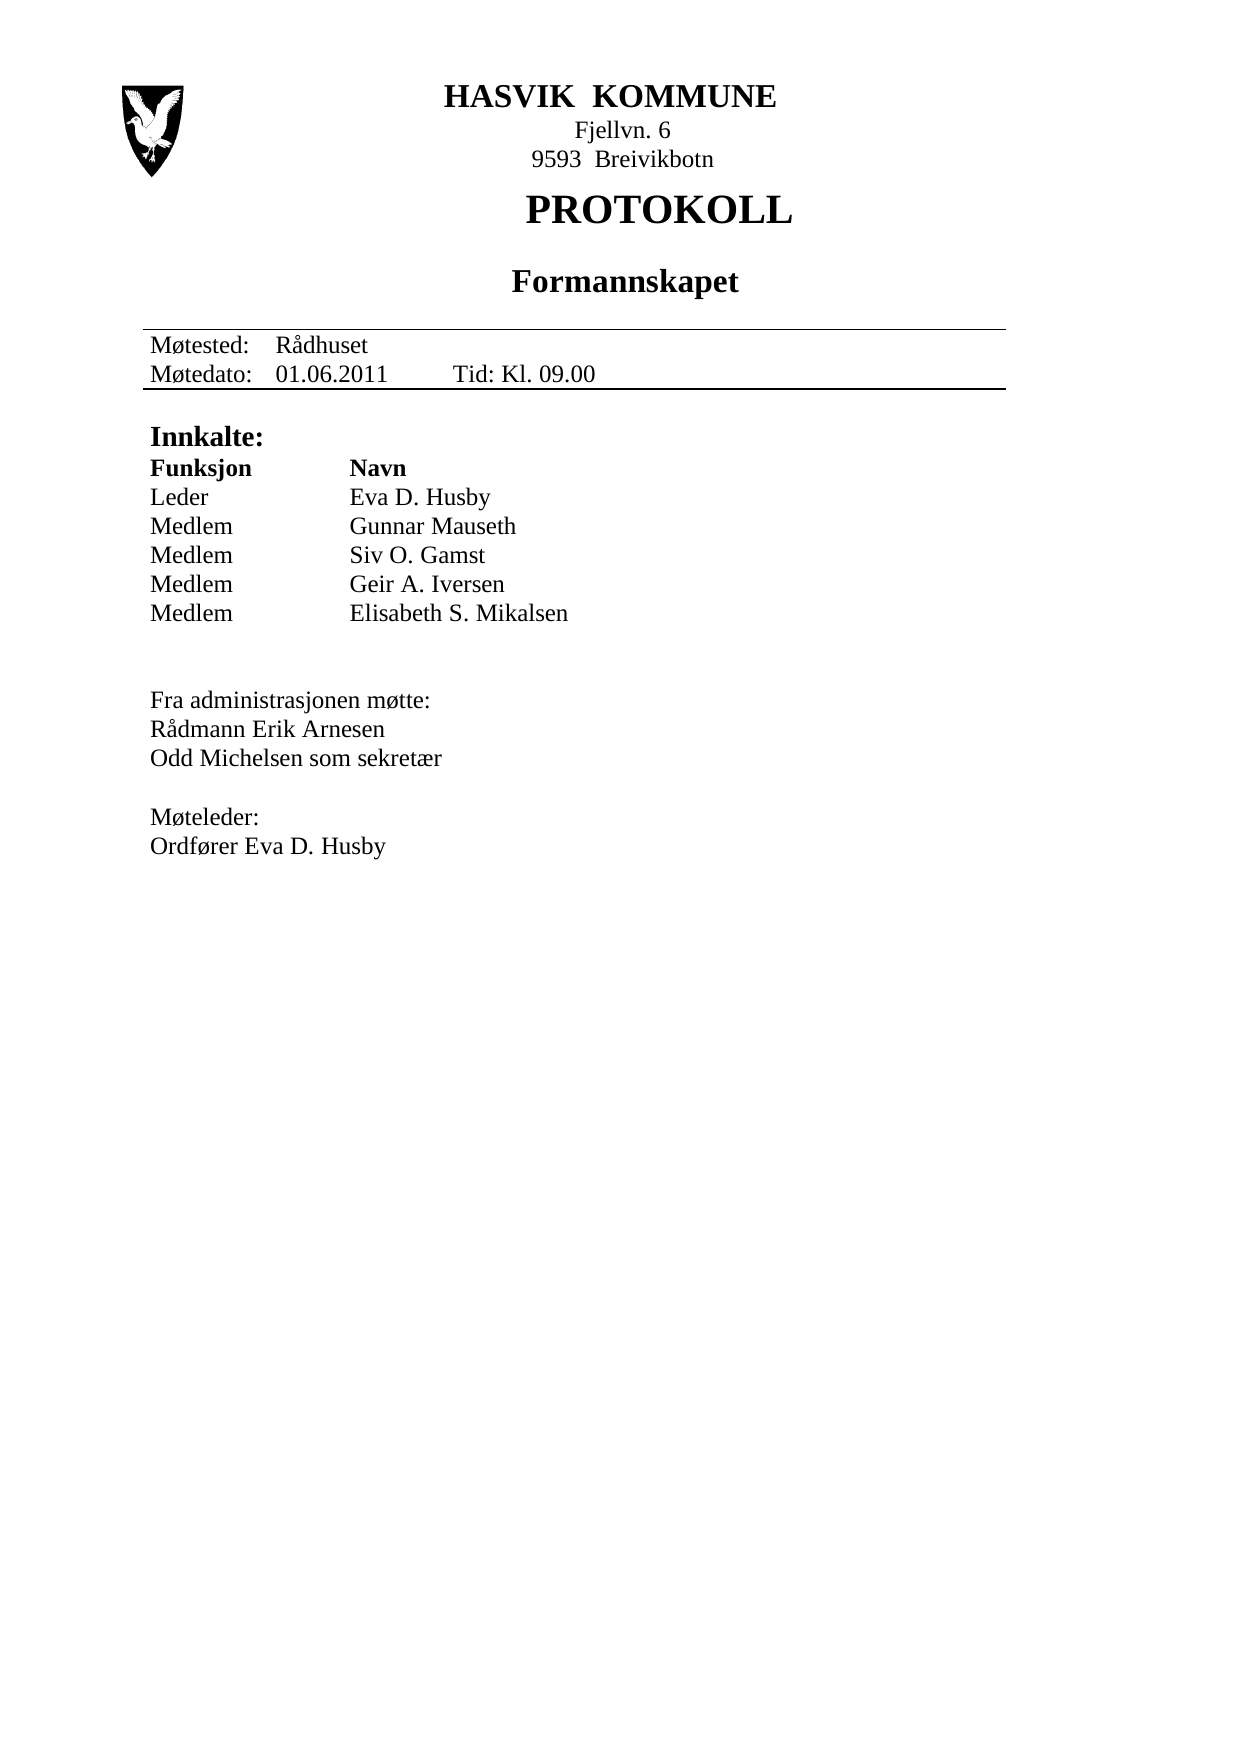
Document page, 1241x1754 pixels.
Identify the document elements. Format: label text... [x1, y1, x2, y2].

table_cell Møtedato: [143, 359, 268, 388]
text Odd Michelsen som sekretær [150, 743, 1100, 772]
text Formannskapet [150, 261, 1100, 300]
text Møteleder: [150, 801, 1100, 831]
table_header Rådhuset [268, 330, 652, 359]
picture [122, 84, 188, 178]
table_header Navn Eva D. Husby Gunnar Mauseth Siv O. Gamst Geir A. Iversen Elisabeth S. Mikalsen [342, 453, 682, 627]
table_header [652, 330, 829, 359]
table_cell 01.06.2011 [268, 359, 445, 388]
text Ordfører Eva D. Husby [150, 831, 1100, 859]
table_header [829, 330, 1006, 359]
table_header Funksjon Leder Medlem Medlem Medlem Medlem [143, 453, 342, 627]
text Rådmann Erik Arnesen [150, 714, 1100, 743]
text Innkalte: [150, 419, 1100, 453]
table_header Møtested: [143, 330, 268, 359]
table_cell Tid: Kl. 09.00 [445, 359, 1006, 388]
text protokoll [150, 184, 1100, 232]
text Fra administrasjonen møtte: [150, 685, 1100, 714]
